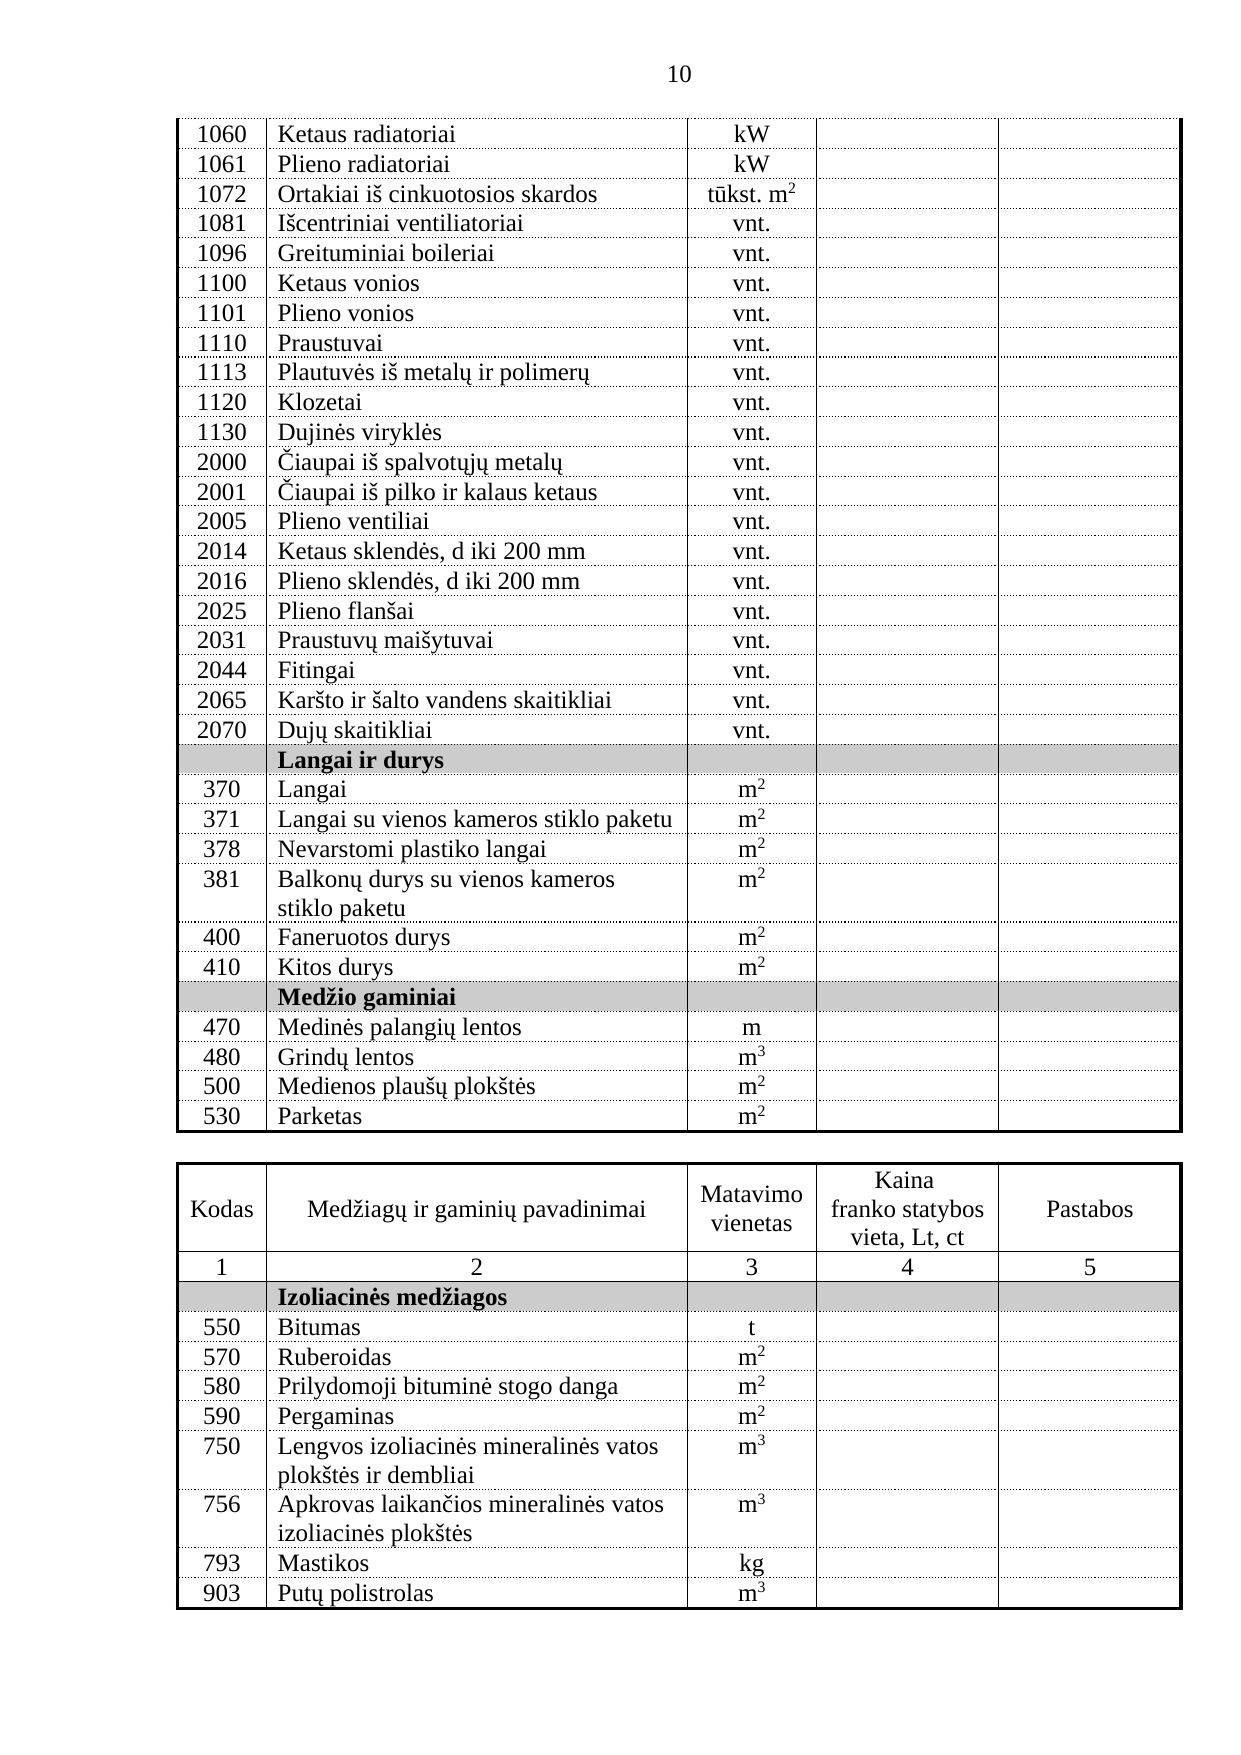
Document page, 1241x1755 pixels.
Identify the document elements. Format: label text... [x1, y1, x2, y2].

table_cell 1 [179, 1252, 266, 1281]
table_cell Langai su vienos kameros stiklo paketu [267, 803, 687, 833]
table_cell kg [688, 1547, 816, 1577]
table_cell kW [688, 148, 816, 178]
table_cell [817, 208, 998, 237]
table_cell [817, 1100, 998, 1130]
table_cell vnt. [688, 684, 816, 714]
table_cell m2 [688, 833, 816, 863]
table_cell Plieno flanšai [267, 595, 687, 624]
table_cell [999, 1577, 1179, 1607]
table_cell [817, 921, 998, 951]
table_cell [999, 1341, 1179, 1370]
table_cell 2001 [179, 476, 266, 505]
table_cell m2 [688, 1070, 816, 1100]
table_cell m2 [688, 921, 816, 951]
table_cell Praustuvų maišytuvai [267, 625, 687, 654]
table_cell Plieno ventiliai [267, 505, 687, 535]
table_cell m2 [688, 951, 816, 981]
table_cell Balkonų durys su vienos kameros stiklo paketu [267, 863, 687, 921]
table_cell kW [688, 118, 816, 148]
table_cell Klozetai [267, 386, 687, 416]
table_cell [817, 1041, 998, 1070]
table_cell 370 [179, 774, 266, 803]
table_cell [999, 446, 1179, 476]
table_cell 500 [179, 1070, 266, 1100]
table_cell vnt. [688, 416, 816, 446]
table_cell [999, 1311, 1179, 1341]
table_cell [817, 1577, 998, 1607]
table_cell [999, 1100, 1179, 1130]
table_cell [817, 951, 998, 981]
table_cell 2 [267, 1252, 687, 1281]
table_cell m [688, 1011, 816, 1041]
table_cell 580 [179, 1370, 266, 1400]
table_cell [999, 1282, 1179, 1311]
table_cell 2070 [179, 714, 266, 744]
table_cell 1081 [179, 208, 266, 237]
table_cell Praustuvai [267, 327, 687, 356]
table_cell [999, 476, 1179, 505]
table_cell [999, 1041, 1179, 1070]
table_cell vnt. [688, 356, 816, 386]
table_cell [999, 505, 1179, 535]
table_cell Langai [267, 774, 687, 803]
table_cell [999, 625, 1179, 654]
table_cell m2 [688, 803, 816, 833]
table_cell 1110 [179, 327, 266, 356]
table_cell 1120 [179, 386, 266, 416]
table_cell 2025 [179, 595, 266, 624]
table_cell Plautuvės iš metalų ir polimerų [267, 356, 687, 386]
table_cell [817, 1282, 998, 1311]
table_cell 570 [179, 1341, 266, 1370]
table_cell Ketaus sklendės, d iki 200 mm [267, 535, 687, 565]
table_cell Fitingai [267, 654, 687, 684]
table_cell [999, 565, 1179, 595]
table_cell [999, 416, 1179, 446]
table_cell 470 [179, 1011, 266, 1041]
table_cell 381 [179, 863, 266, 921]
table_cell [999, 386, 1179, 416]
table_cell [817, 476, 998, 505]
table_cell 3 [688, 1252, 816, 1281]
table_cell [817, 416, 998, 446]
table_cell [817, 237, 998, 267]
table_cell vnt. [688, 565, 816, 595]
table_header Pastabos [999, 1165, 1179, 1251]
table_cell Čiaupai iš pilko ir kalaus ketaus [267, 476, 687, 505]
table_cell [999, 267, 1179, 297]
table_cell Apkrovas laikančios mineralinės vatos izoliacinės plokštės [267, 1489, 687, 1547]
table_cell 793 [179, 1547, 266, 1577]
table_cell [817, 148, 998, 178]
table_cell tūkst. m2 [688, 178, 816, 207]
table_cell [688, 981, 816, 1011]
table_cell 2031 [179, 625, 266, 654]
table_cell [999, 714, 1179, 744]
table_cell Putų polistrolas [267, 1577, 687, 1607]
table_cell vnt. [688, 327, 816, 356]
table_cell vnt. [688, 237, 816, 267]
table_cell [999, 1370, 1179, 1400]
table_cell m3 [688, 1489, 816, 1547]
table_cell [999, 1547, 1179, 1577]
table_cell [999, 1070, 1179, 1100]
table_cell Lengvos izoliacinės mineralinės vatos plokštės ir dembliai [267, 1430, 687, 1488]
table_cell vnt. [688, 654, 816, 684]
table_cell t [688, 1311, 816, 1341]
table_cell [999, 148, 1179, 178]
table_cell [999, 981, 1179, 1011]
table_cell 4 [817, 1252, 998, 1281]
table_cell [999, 1011, 1179, 1041]
table_cell [999, 237, 1179, 267]
table_cell 2005 [179, 505, 266, 535]
table_header Kodas [179, 1165, 266, 1251]
table_cell Plieno vonios [267, 297, 687, 327]
table_cell [817, 446, 998, 476]
table_cell [817, 565, 998, 595]
table_cell vnt. [688, 208, 816, 237]
table_cell [817, 803, 998, 833]
table_cell [999, 833, 1179, 863]
table_cell [817, 744, 998, 773]
table_cell vnt. [688, 595, 816, 624]
table_cell [999, 1430, 1179, 1488]
table_cell Ketaus vonios [267, 267, 687, 297]
table_cell 5 [999, 1252, 1179, 1281]
table_cell Langai ir durys [267, 744, 687, 773]
table_cell [999, 951, 1179, 981]
table_cell [999, 1400, 1179, 1430]
table_cell Kitos durys [267, 951, 687, 981]
table_cell [999, 684, 1179, 714]
table_cell 2044 [179, 654, 266, 684]
table_cell [999, 595, 1179, 624]
table_cell [817, 1311, 998, 1341]
table_cell Dujų skaitikliai [267, 714, 687, 744]
table_cell [817, 297, 998, 327]
table_cell [999, 118, 1179, 148]
table_cell 530 [179, 1100, 266, 1130]
table_cell [817, 1070, 998, 1100]
table_cell [999, 803, 1179, 833]
table_cell m3 [688, 1041, 816, 1070]
table_cell [817, 118, 998, 148]
table_cell 750 [179, 1430, 266, 1488]
table_cell 1072 [179, 178, 266, 207]
table_cell [999, 327, 1179, 356]
table_cell 480 [179, 1041, 266, 1070]
table_cell m2 [688, 1341, 816, 1370]
table_cell vnt. [688, 446, 816, 476]
table_cell m2 [688, 1100, 816, 1130]
table_cell [817, 386, 998, 416]
table_cell 1060 [179, 118, 266, 148]
table_cell [999, 1489, 1179, 1547]
table_cell [817, 654, 998, 684]
table_cell [999, 774, 1179, 803]
table_cell 1061 [179, 148, 266, 178]
table_cell 2016 [179, 565, 266, 595]
table_cell 371 [179, 803, 266, 833]
table_cell Medžio gaminiai [267, 981, 687, 1011]
table_cell m3 [688, 1430, 816, 1488]
table_cell [999, 654, 1179, 684]
table_cell Prilydomoji bituminė stogo danga [267, 1370, 687, 1400]
table_cell [817, 714, 998, 744]
table_cell 378 [179, 833, 266, 863]
table_cell 550 [179, 1311, 266, 1341]
table_cell [688, 1282, 816, 1311]
table_cell vnt. [688, 535, 816, 565]
table_cell 2014 [179, 535, 266, 565]
table_cell [817, 178, 998, 207]
table_cell [999, 921, 1179, 951]
table_cell [999, 535, 1179, 565]
table_cell 1100 [179, 267, 266, 297]
table_cell [817, 1370, 998, 1400]
table_cell [817, 505, 998, 535]
table_cell [999, 744, 1179, 773]
table_cell 410 [179, 951, 266, 981]
table_cell 756 [179, 1489, 266, 1547]
table_cell [817, 356, 998, 386]
table_cell vnt. [688, 625, 816, 654]
table_cell 590 [179, 1400, 266, 1430]
table_cell 903 [179, 1577, 266, 1607]
table_cell vnt. [688, 505, 816, 535]
table_cell Parketas [267, 1100, 687, 1130]
table_cell Ortakiai iš cinkuotosios skardos [267, 178, 687, 207]
table_cell Čiaupai iš spalvotųjų metalų [267, 446, 687, 476]
table_cell [999, 208, 1179, 237]
table_cell [999, 178, 1179, 207]
table_cell [817, 833, 998, 863]
table_cell vnt. [688, 267, 816, 297]
table_cell vnt. [688, 476, 816, 505]
table_cell Mastikos [267, 1547, 687, 1577]
table_cell Plieno radiatoriai [267, 148, 687, 178]
table_cell vnt. [688, 714, 816, 744]
table_header Medžiagų ir gaminių pavadinimai [267, 1165, 687, 1251]
table_cell vnt. [688, 297, 816, 327]
table_cell [817, 774, 998, 803]
table_cell [817, 1430, 998, 1488]
table_cell vnt. [688, 386, 816, 416]
table_cell m2 [688, 863, 816, 921]
table_header Kaina franko statybos vieta, Lt, ct [817, 1165, 998, 1251]
table_cell 2000 [179, 446, 266, 476]
table_cell 1101 [179, 297, 266, 327]
table_cell Nevarstomi plastiko langai [267, 833, 687, 863]
table_cell Medienos plaušų plokštės [267, 1070, 687, 1100]
table_header Matavimo vienetas [688, 1165, 816, 1251]
table_cell Išcentriniai ventiliatoriai [267, 208, 687, 237]
table_cell m2 [688, 1370, 816, 1400]
table_cell [817, 535, 998, 565]
table_cell 2065 [179, 684, 266, 714]
table_cell [817, 327, 998, 356]
table_cell [817, 1011, 998, 1041]
table_cell Ruberoidas [267, 1341, 687, 1370]
table_cell 1130 [179, 416, 266, 446]
table_cell Medinės palangių lentos [267, 1011, 687, 1041]
table_cell Izoliacinės medžiagos [267, 1282, 687, 1311]
table_cell [817, 267, 998, 297]
table_cell Plieno sklendės, d iki 200 mm [267, 565, 687, 595]
table_cell 1113 [179, 356, 266, 386]
table_cell Grindų lentos [267, 1041, 687, 1070]
table_cell [817, 595, 998, 624]
table_cell [817, 1341, 998, 1370]
table_cell Faneruotos durys [267, 921, 687, 951]
table_cell [688, 744, 816, 773]
table_cell Dujinės viryklės [267, 416, 687, 446]
table_cell [817, 1547, 998, 1577]
table_cell [179, 744, 266, 773]
table_cell m2 [688, 1400, 816, 1430]
table_cell Ketaus radiatoriai [267, 118, 687, 148]
table_cell 400 [179, 921, 266, 951]
table_cell [817, 625, 998, 654]
table_cell [179, 981, 266, 1011]
table_cell Bitumas [267, 1311, 687, 1341]
table_cell [999, 356, 1179, 386]
table_cell Pergaminas [267, 1400, 687, 1430]
table_cell [817, 981, 998, 1011]
table_cell m3 [688, 1577, 816, 1607]
table_cell 1096 [179, 237, 266, 267]
table_cell [999, 863, 1179, 921]
table_cell Greituminiai boileriai [267, 237, 687, 267]
table_cell [999, 297, 1179, 327]
table_cell [817, 1489, 998, 1547]
table_cell [817, 1400, 998, 1430]
table_cell [817, 684, 998, 714]
table_cell [179, 1282, 266, 1311]
table_cell Karšto ir šalto vandens skaitikliai [267, 684, 687, 714]
table_cell [817, 863, 998, 921]
table_cell m2 [688, 774, 816, 803]
